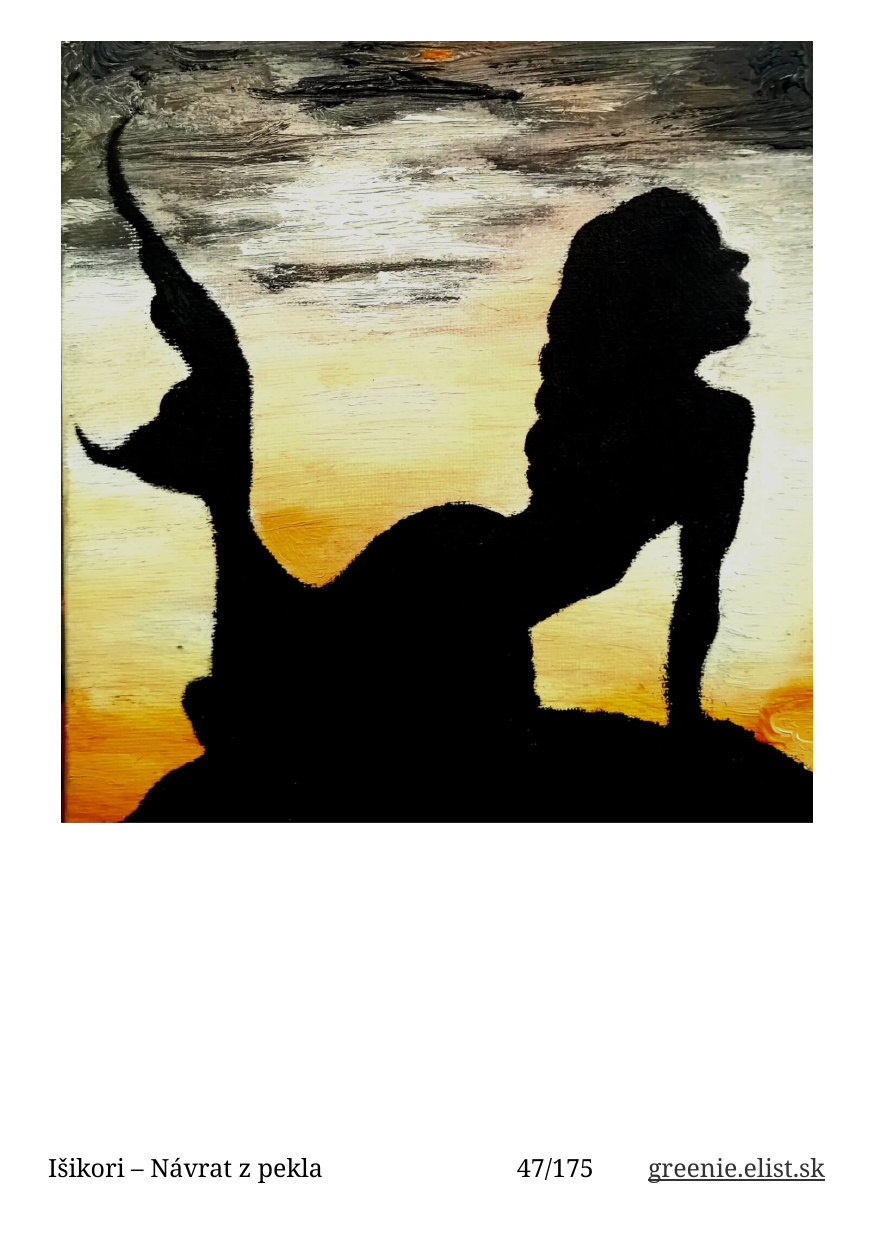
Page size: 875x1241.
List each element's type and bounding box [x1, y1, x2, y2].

picture [61, 41, 813, 823]
